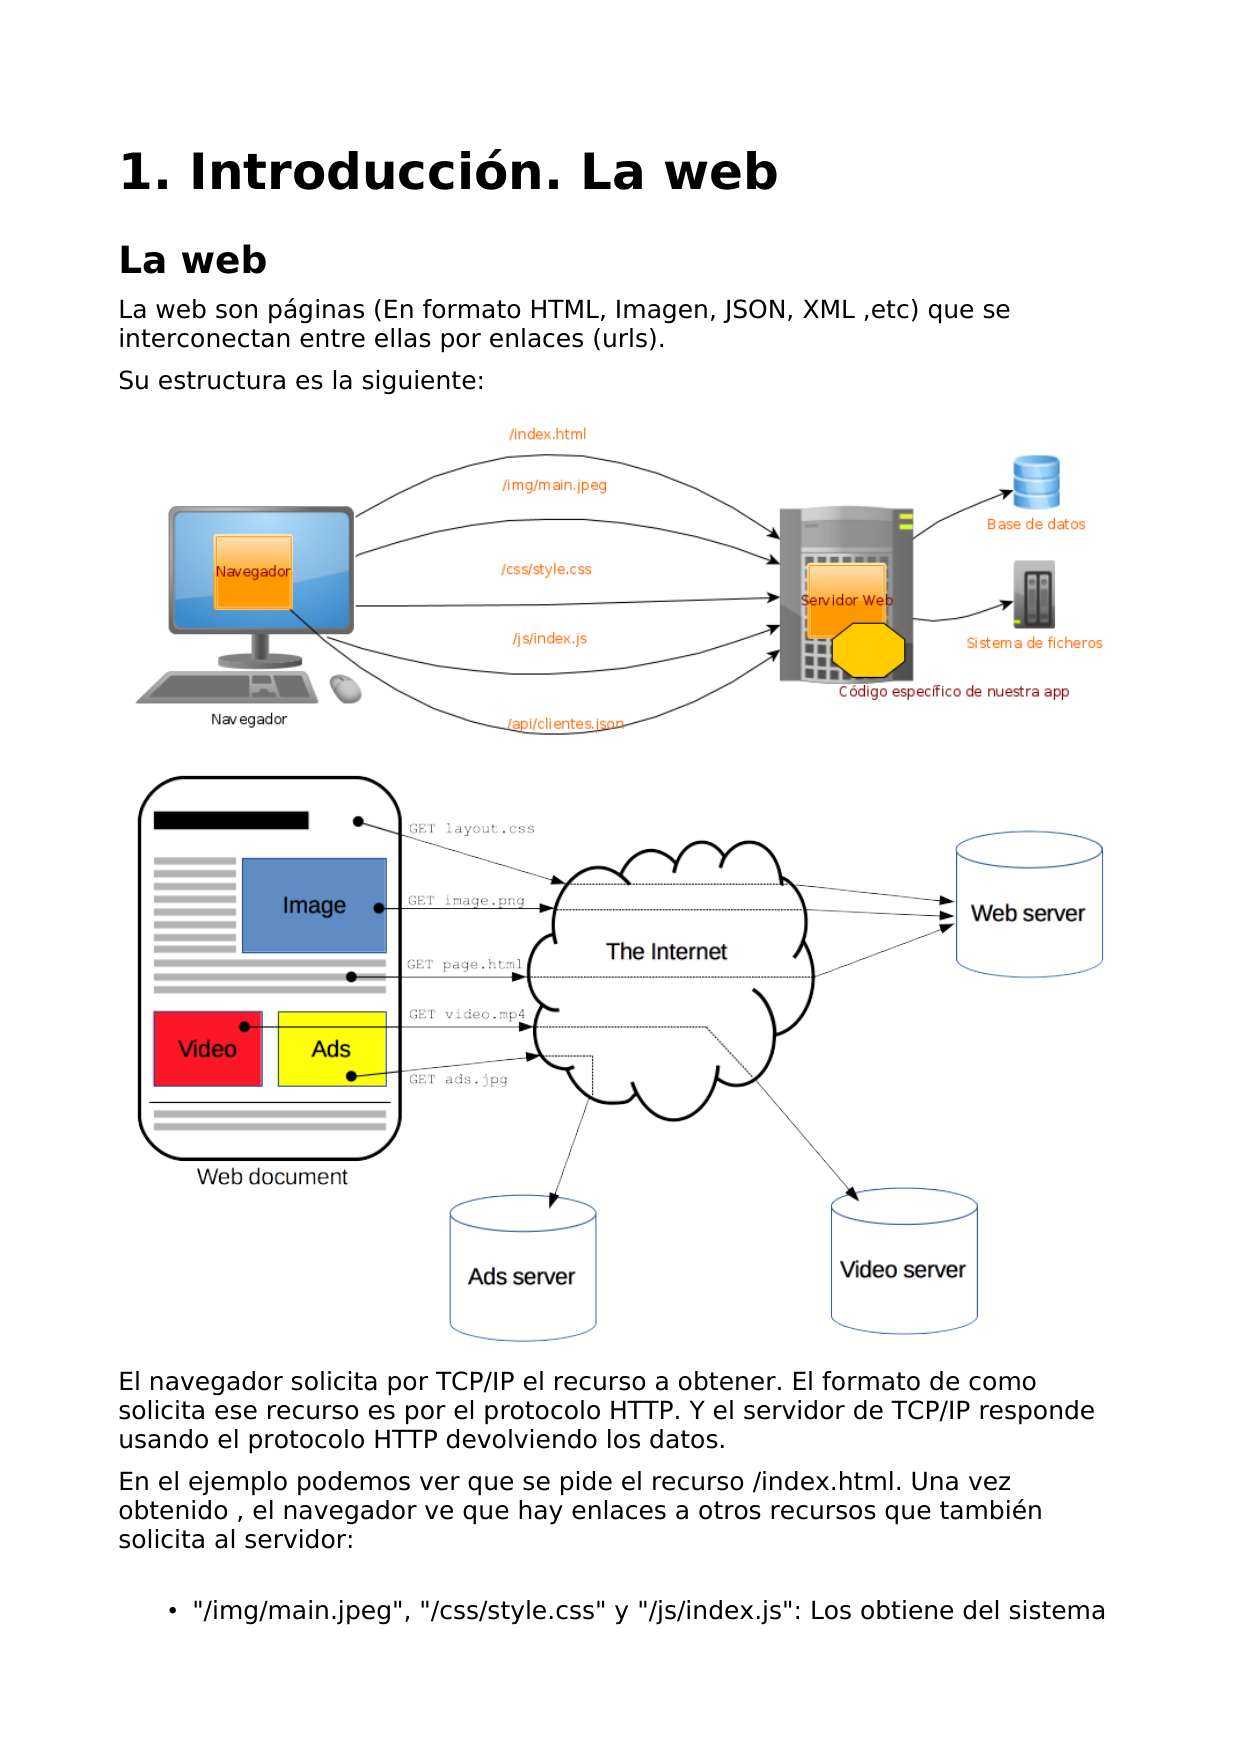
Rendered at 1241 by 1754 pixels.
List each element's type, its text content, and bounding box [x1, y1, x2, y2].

list "/img/main.jpeg", "/css/style.css" y "/js/index.js": Los obtiene del sistema [177, 1596, 1122, 1625]
text La web son páginas (En formato HTML, Imagen, JSON, XML ,etc) que se interconectan entre ellas por enlaces (urls). [118, 295, 1122, 353]
text En el ejemplo podemos ver que se pide el recurso /index.html. Una vez obtenido , el navegador ve que hay enlaces a otros recursos que también solicita al servidor: [118, 1467, 1122, 1554]
text El navegador solicita por TCP/IP el recurso a obtener. El formato de como solicita ese recurso es por el protocolo HTTP. Y el servidor de TCP/IP responde usando el protocolo HTTP devolviendo los datos. [118, 1367, 1122, 1454]
picture [118, 407, 1123, 752]
text Su estructura es la siguiente: [118, 366, 1122, 395]
subtitle La web [118, 239, 1122, 282]
subtitle 1. Introducción. La web [118, 143, 1122, 201]
picture [118, 763, 1123, 1355]
